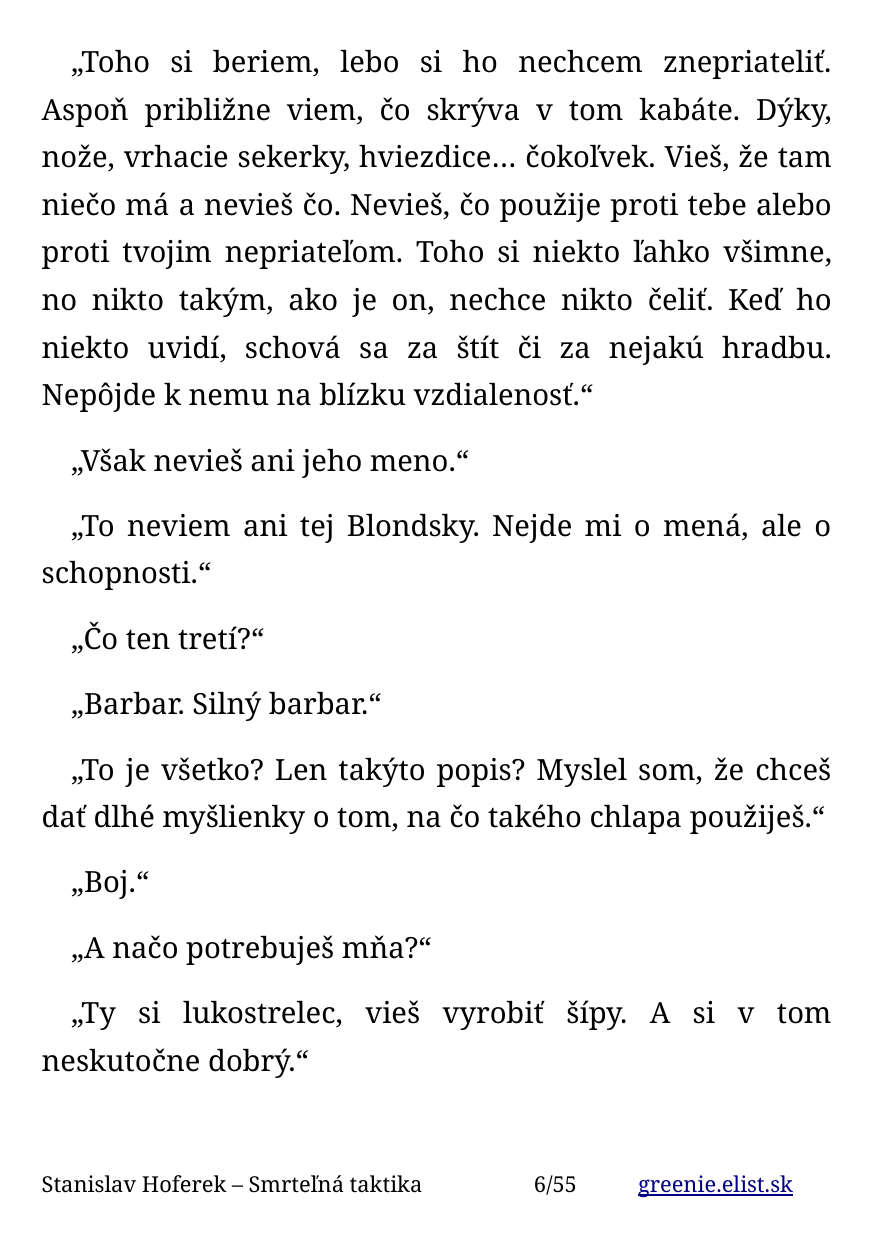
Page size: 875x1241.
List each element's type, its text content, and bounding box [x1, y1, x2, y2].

text „Čo ten tretí?“ [41, 618, 833, 658]
text „Boj.“ [41, 862, 833, 901]
text „Však nevieš ani jeho meno.“ [41, 440, 833, 479]
text „A načo potrebuješ mňa?“ [41, 927, 833, 967]
text „Barbar. Silný barbar.“ [41, 683, 833, 723]
text „To neviem ani tej Blondsky. Nejde mi o mená, ale o schopnosti.“ [41, 505, 833, 592]
text „To je všetko? Len takýto popis? Myslel som, že chceš dať dlhé myšlienky o tom, na čo takého chlapa použiješ.“ [41, 749, 833, 836]
text „Toho si beriem, lebo si ho nechcem znepriateliť. Aspoň približne viem, čo skrýva v tom kabáte. Dýky, nože, vrhacie sekerky, hviezdice… čokoľvek. Vieš, že tam niečo má a nevieš čo. Nevieš, čo použije proti tebe alebo proti tvojim nepriateľom. Toho si niekto ľahko všimne, no nikto takým, ako je on, nechce nikto čeliť. Keď ho niekto uvidí, schová sa za štít či za nejakú hradbu. Nepôjde k nemu na blízku vzdialenosť.“ [41, 41, 833, 414]
text „Ty si lukostrelec, vieš vyrobiť šípy. A si v tom neskutočne dobrý.“ [41, 992, 833, 1079]
